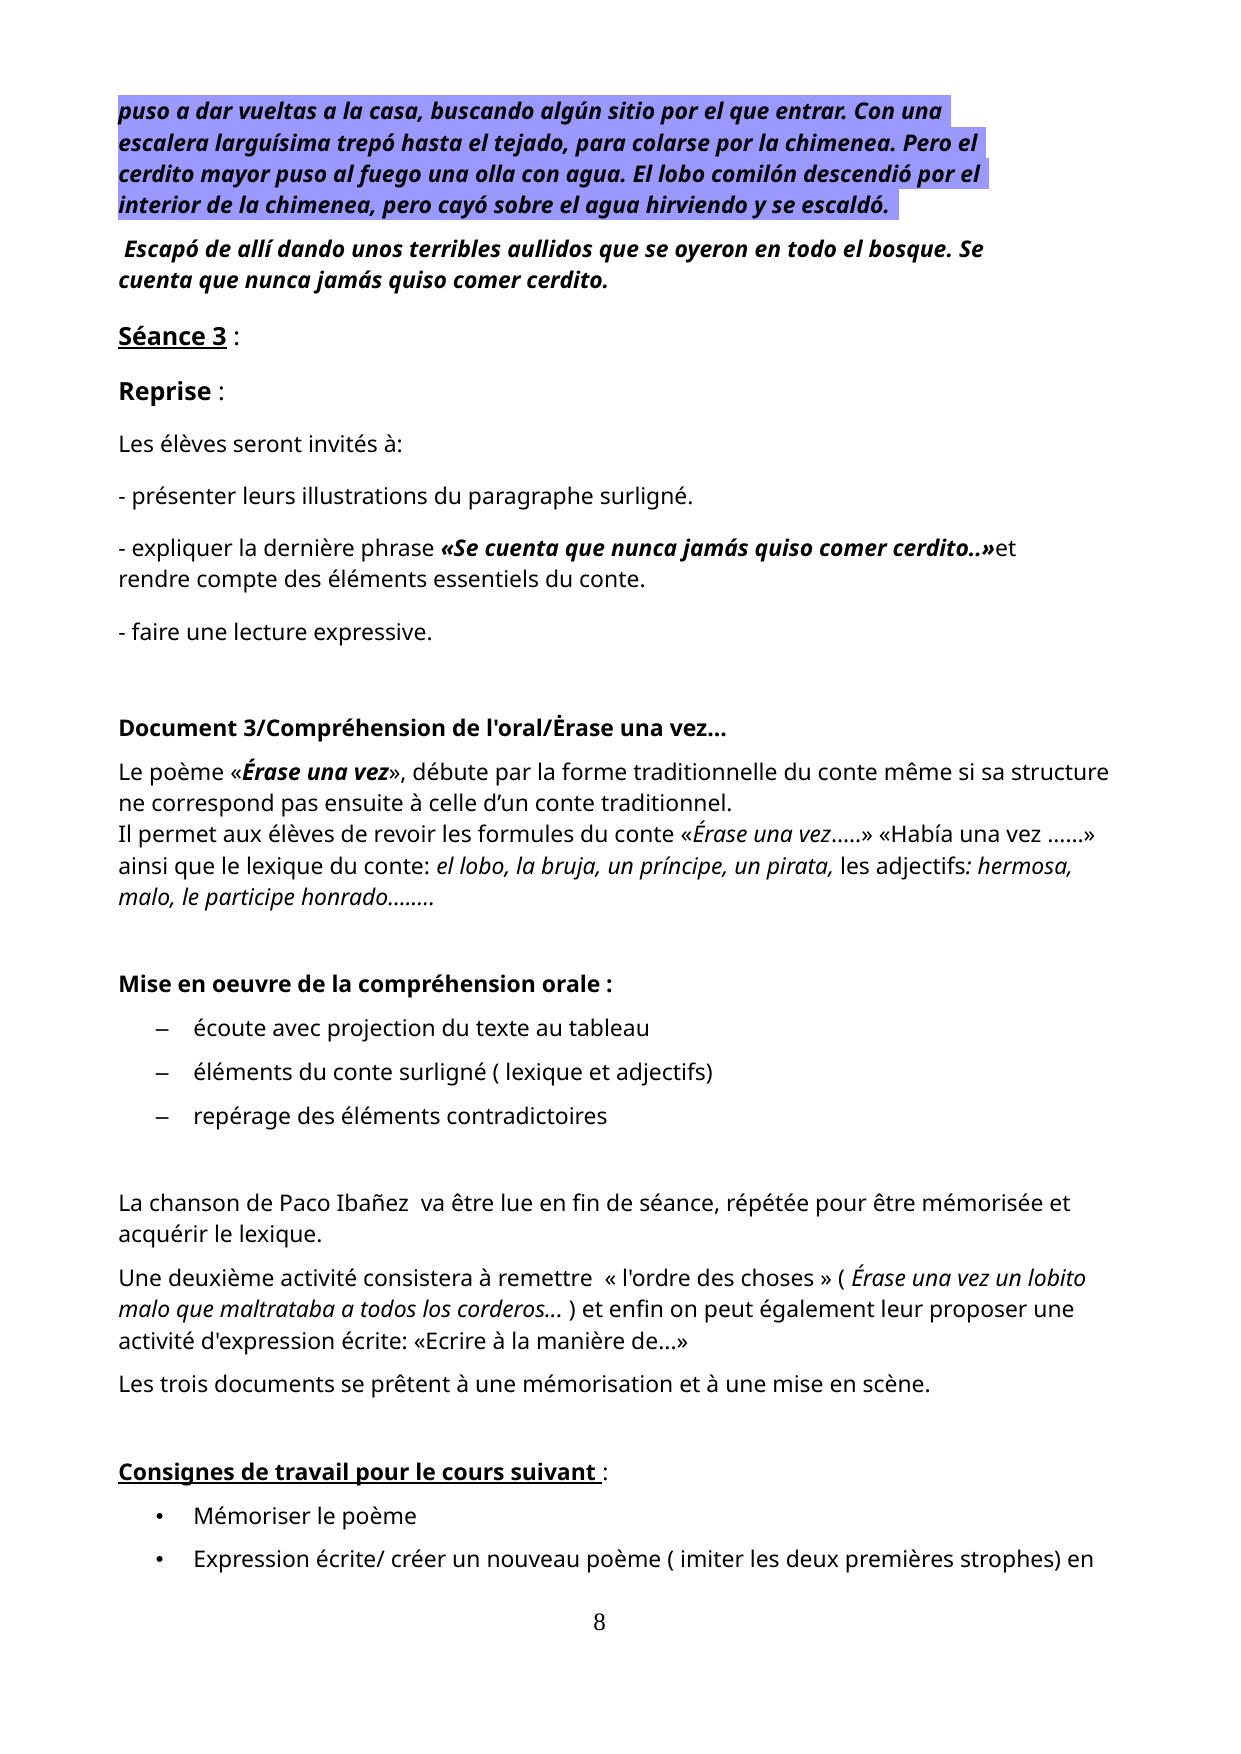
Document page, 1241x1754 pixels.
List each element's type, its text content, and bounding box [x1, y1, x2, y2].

list Mémoriser le poème [156, 1499, 1122, 1531]
text Les trois documents se prêtent à une mémorisation et à une mise en scène. [118, 1368, 1122, 1399]
text Les élèves seront invités à: [118, 428, 1035, 459]
text Consignes de travail pour le cours suivant : [118, 1456, 1166, 1487]
text Il permet aux élèves de revoir les formules du conte «Érase una vez…..» «Había una vez ……» ainsi que le lexique du conte: el lobo, la bruja, un príncipe, un pirata, les adjectifs: hermosa, malo, le participe honrado….…. [118, 818, 1122, 912]
list écoute avec projection du texte au tableau [156, 1012, 1122, 1043]
text Mise en oeuvre de la compréhension orale : [118, 968, 1122, 999]
text La chanson de Paco Ibañez va être lue en fin de séance, répétée pour être mémorisée et acquérir le lexique. [118, 1187, 1122, 1249]
text puso a dar vueltas a la casa, buscando algún sitio por el que entrar. Con una escalera larguísima trepó hasta el tejado, para colarse por la chimenea. Pero el cerdito mayor puso al fuego una olla con agua. El lobo comilón descendió por el interior de la chimenea, pero cayó sobre el agua hirviendo y se escaldó. [118, 95, 1035, 220]
list éléments du conte surligné ( lexique et adjectifs) [156, 1056, 1122, 1087]
text Escapó de allí dando unos terribles aullidos que se oyeron en todo el bosque. Se cuenta que nunca jamás quiso comer cerdito. [118, 233, 1035, 295]
list - présenter leurs illustrations du paragraphe surligné. [118, 480, 1035, 511]
list Expression écrite/ créer un nouveau poème ( imiter les deux premières strophes) en [156, 1543, 1122, 1574]
list - expliquer la dernière phrase «Se cuenta que nunca jamás quiso comer cerdito..»et rendre compte des éléments essentiels du conte. [118, 532, 1035, 595]
text Le poème «Érase una vez», débute par la forme traditionnelle du conte même si sa structure ne correspond pas ensuite à celle d’un conte traditionnel. [118, 756, 1122, 818]
text Séance 3 : [118, 318, 1035, 352]
text Reprise : [118, 373, 1035, 407]
list repérage des éléments contradictoires [156, 1099, 1122, 1131]
list - faire une lecture expressive. [118, 616, 1035, 647]
text Document 3/Compréhension de l'oral/Ėrase una vez... [118, 712, 1122, 743]
text Une deuxième activité consistera à remettre « l'ordre des choses » ( Érase una vez un lobito malo que maltrataba a todos los corderos... ) et enfin on peut également leur proposer une activité d'expression écrite: «Ecrire à la manière de...» [118, 1262, 1122, 1356]
